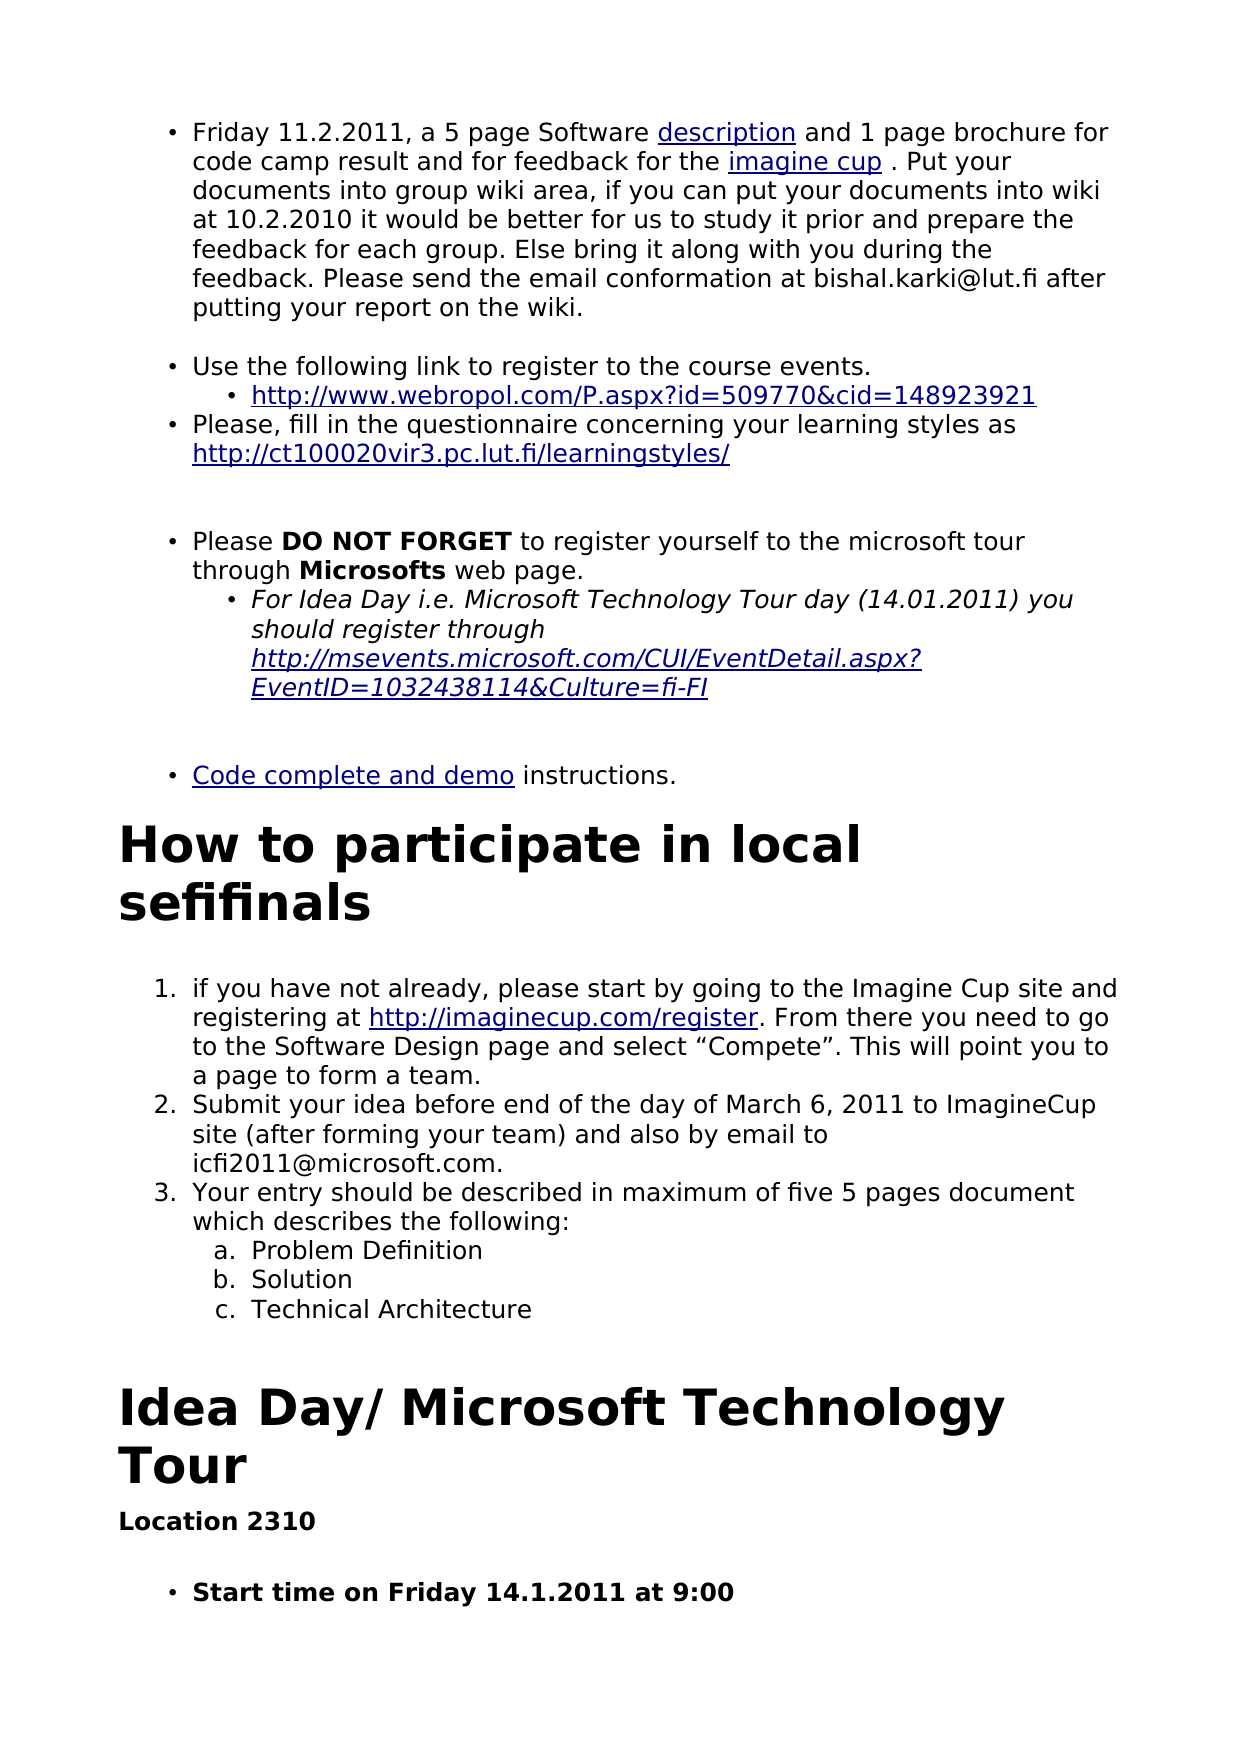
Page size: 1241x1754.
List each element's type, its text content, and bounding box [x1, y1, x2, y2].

list Please DO NOT FORGET to register yourself to the microsoft tour through Microsofts web page. [177, 527, 1122, 586]
list if you have not already, please start by going to the Imagine Cup site and registering at http://imaginecup.com/register. From there you need to go to the Software Design page and select “Compete”. This will point you to a page to form a team. [177, 974, 1122, 1091]
list http://www.webropol.com/P.aspx?id=509770&cid=148923921 [236, 381, 1122, 410]
list For Idea Day i.e. Microsoft Technology Tour day (14.01.2011) you should register through http://msevents.microsoft.com/CUI/EventDetail.aspx?EventID=1032438114&Culture=fi-FI [236, 586, 1122, 702]
list Solution [236, 1266, 1122, 1295]
list Submit your idea before end of the day of March 6, 2011 to ImagineCup site (after forming your team) and also by email to icfi2011@microsoft.com. [177, 1091, 1122, 1178]
list Technical Architecture [236, 1295, 1122, 1324]
list Code complete and demo instructions. [177, 761, 1122, 791]
list Please, fill in the questionnaire concerning your learning styles as http://ct100020vir3.pc.lut.fi/learningstyles/ [177, 410, 1122, 468]
list Problem Definition [236, 1236, 1122, 1266]
list Your entry should be described in maximum of five 5 pages document which describes the following: [177, 1178, 1122, 1236]
list Friday 11.2.2011, a 5 page Software description and 1 page brochure for code camp result and for feedback for the imagine cup . Put your documents into group wiki area, if you can put your documents into wiki at 10.2.2010 it would be better for us to study it prior and prepare the feedback for each group. Else bring it along with you during the feedback. Please send the email conformation at bishal.karki@lut.fi after putting your report on the wiki. [177, 118, 1122, 322]
text Location 2310 [118, 1507, 1122, 1537]
subtitle Idea Day/ Microsoft Technology Tour [118, 1378, 1122, 1495]
subtitle How to participate in local sefifinals [118, 816, 1122, 932]
list Start time on Friday 14.1.2011 at 9:00 [177, 1578, 1122, 1608]
list Use the following link to register to the course events. [177, 352, 1122, 381]
